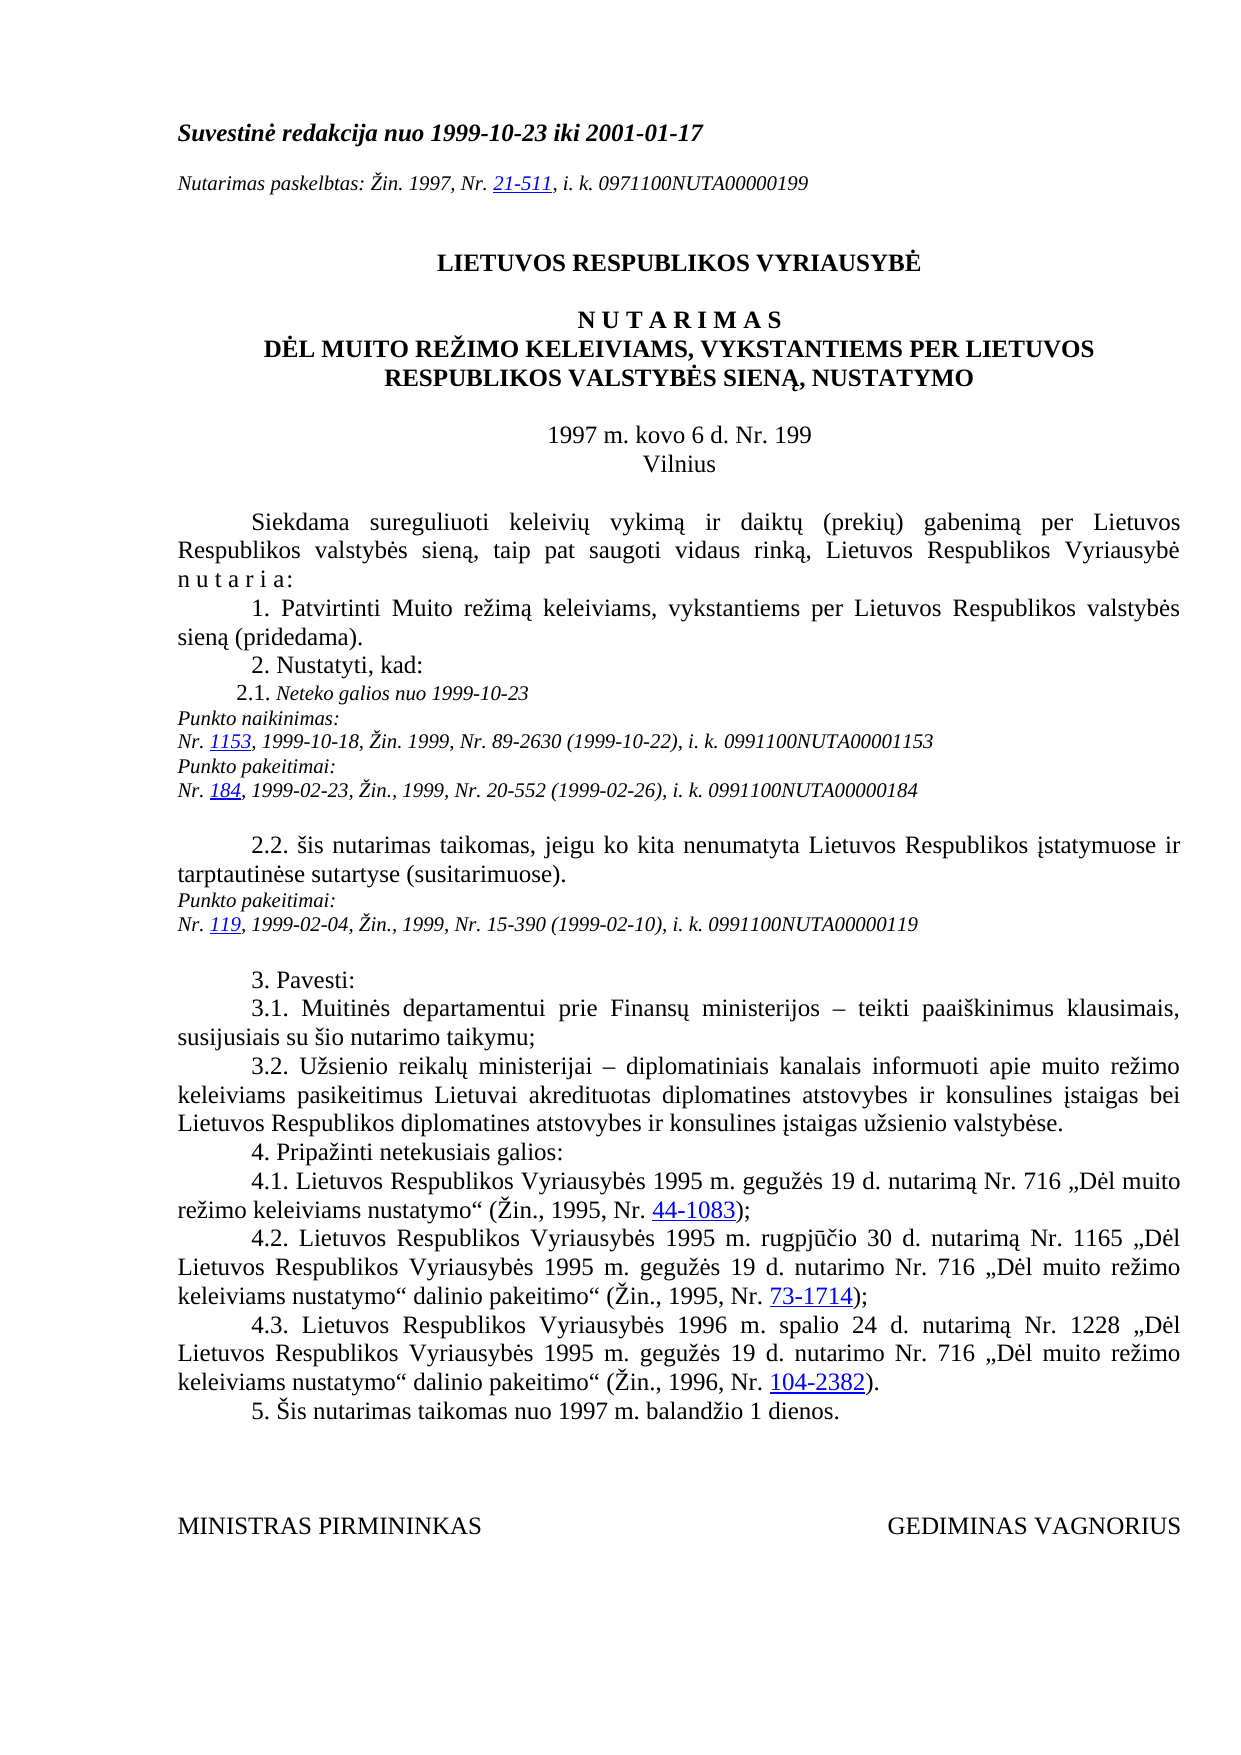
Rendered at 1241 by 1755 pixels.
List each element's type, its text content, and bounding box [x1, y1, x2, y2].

text Punkto naikinimas: [177, 705, 1181, 729]
text N U T A R I M A S [177, 305, 1181, 334]
text 4.3. Lietuvos Respublikos Vyriausybės 1996 m. spalio 24 d. nutarimą Nr. 1228 „Dėl Lietuvos Respublikos Vyriausybės 1995 m. gegužės 19 d. nutarimo Nr. 716 „Dėl muito režimo keleiviams nustatymo“ dalinio pakeitimo“ (Žin., 1996, Nr. 104-2382). [177, 1310, 1181, 1396]
text Punkto pakeitimai: [177, 888, 1181, 912]
text DĖL MUITO REŽIMO KELEIVIAMS, VYKSTANTIEMS PER LIETUVOS RESPUBLIKOS VALSTYBĖS SIENĄ, NUSTATYMO [177, 334, 1181, 392]
text 4.1. Lietuvos Respublikos Vyriausybės 1995 m. gegužės 19 d. nutarimą Nr. 716 „Dėl muito režimo keleiviams nustatymo“ (Žin., 1995, Nr. 44-1083); [177, 1166, 1181, 1223]
text 2.1. Neteko galios nuo 1999-10-23 [177, 679, 1181, 705]
text Siekdama sureguliuoti keleivių vykimą ir daiktų (prekių) gabenimą per Lietuvos Respublikos valstybės sieną, taip pat saugoti vidaus rinką, Lietuvos Respublikos Vyriausybė nutaria: [177, 507, 1181, 593]
text LIETUVOS RESPUBLIKOS VYRIAUSYBĖ [177, 248, 1181, 277]
text 4.2. Lietuvos Respublikos Vyriausybės 1995 m. rugpjūčio 30 d. nutarimą Nr. 1165 „Dėl Lietuvos Respublikos Vyriausybės 1995 m. gegužės 19 d. nutarimo Nr. 716 „Dėl muito režimo keleiviams nustatymo“ dalinio pakeitimo“ (Žin., 1995, Nr. 73-1714); [177, 1223, 1181, 1310]
text Nutarimas paskelbtas: Žin. 1997, Nr. 21-511, i. k. 0971100NUTA00000199 [177, 171, 1181, 195]
text 3.1. Muitinės departamentui prie Finansų ministerijos – teikti paaiškinimus klausimais, susijusiais su šio nutarimo taikymu; [177, 993, 1181, 1051]
text 3. Pavesti: [177, 965, 1181, 993]
text 4. Pripažinti netekusiais galios: [177, 1137, 1181, 1166]
text Punkto pakeitimai: [177, 753, 1181, 778]
text Vilnius [177, 449, 1181, 478]
text Nr. 184, 1999-02-23, Žin., 1999, Nr. 20-552 (1999-02-26), i. k. 0991100NUTA00000184 [177, 778, 1181, 802]
text 5. Šis nutarimas taikomas nuo 1997 m. balandžio 1 dienos. [177, 1396, 1181, 1425]
text 2.2. šis nutarimas taikomas, jeigu ko kita nenumatyta Lietuvos Respublikos įstatymuose ir tarptautinėse sutartyse (susitarimuose). [177, 830, 1181, 888]
text Nr. 1153, 1999-10-18, Žin. 1999, Nr. 89-2630 (1999-10-22), i. k. 0991100NUTA00001153 [177, 729, 1181, 753]
text 3.2. Užsienio reikalų ministerijai – diplomatiniais kanalais informuoti apie muito režimo keleiviams pasikeitimus Lietuvai akredituotas diplomatines atstovybes ir konsulines įstaigas bei Lietuvos Respublikos diplomatines atstovybes ir konsulines įstaigas užsienio valstybėse. [177, 1051, 1181, 1137]
text 1997 m. kovo 6 d. Nr. 199 [177, 420, 1181, 449]
text Suvestinė redakcija nuo 1999-10-23 iki 2001-01-17 [177, 118, 1181, 147]
text Ministras Pirmininkas Gediminas Vagnorius [177, 1511, 1181, 1540]
text 2. Nustatyti, kad: [177, 650, 1181, 679]
text 1. Patvirtinti Muito režimą keleiviams, vykstantiems per Lietuvos Respublikos valstybės sieną (pridedama). [177, 593, 1181, 650]
text Nr. 119, 1999-02-04, Žin., 1999, Nr. 15-390 (1999-02-10), i. k. 0991100NUTA00000119 [177, 912, 1181, 936]
